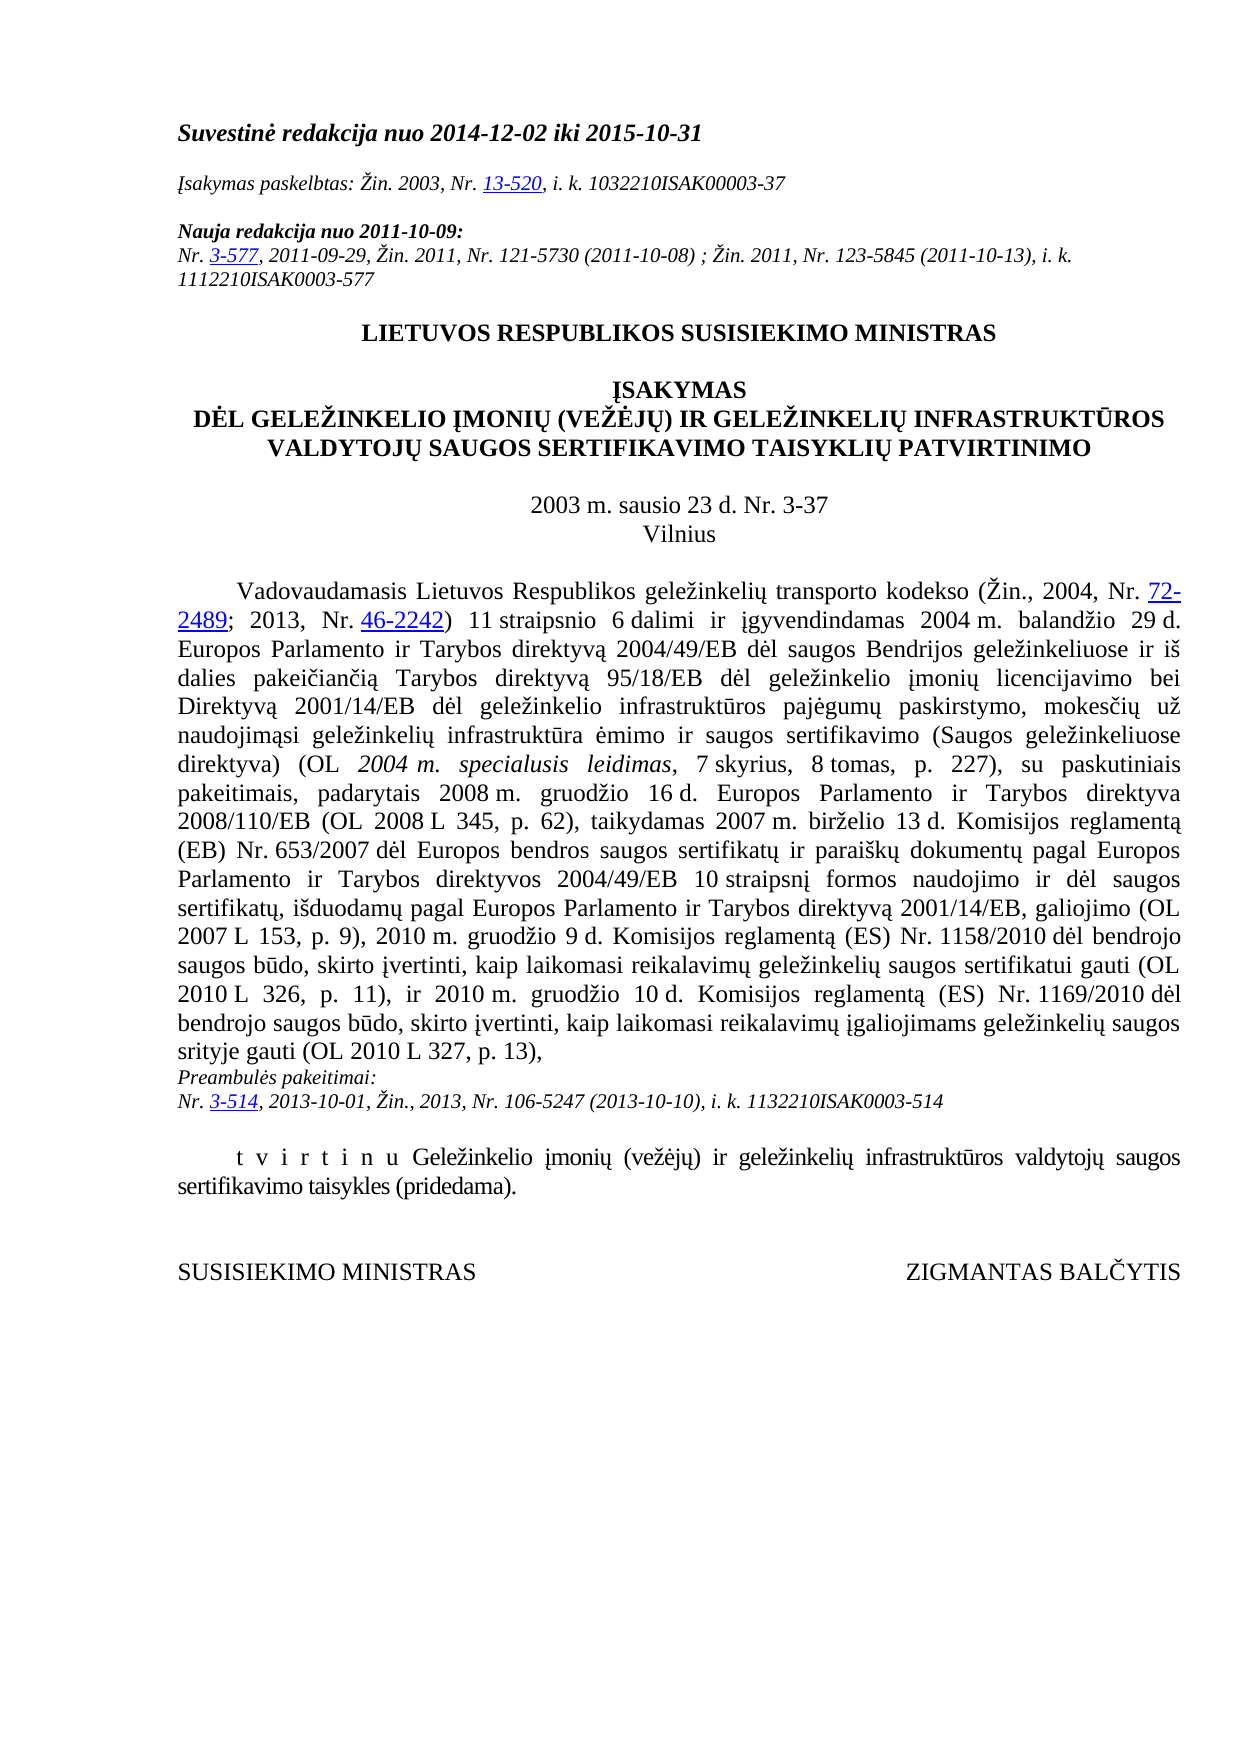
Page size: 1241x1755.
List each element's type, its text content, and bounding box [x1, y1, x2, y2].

text Preambulės pakeitimai: [177, 1065, 1181, 1089]
text Vilnius [177, 519, 1181, 548]
text ĮSAKYMAS [177, 375, 1181, 404]
text Nr. 3-577, 2011-09-29, Žin. 2011, Nr. 121-5730 (2011-10-08) ; Žin. 2011, Nr. 123-5845 (2011-10-13), i. k. 1112210ISAK0003-577 [177, 243, 1181, 291]
text Suvestinė redakcija nuo 2014-12-02 iki 2015-10-31 [177, 118, 1181, 147]
text 2003 m. sausio 23 d. Nr. 3-37 [177, 490, 1181, 519]
text DĖL GELEŽINKELIO ĮMONIŲ (vežėjų) IR GELEŽINKELIŲ INFRASTRUKTŪROS VALDYTOJų SAUGOS SERTIFIKAVIMO TAISYKLIŲ PATVIRTINIMO [177, 404, 1181, 461]
text Įsakymas paskelbtas: Žin. 2003, Nr. 13-520, i. k. 1032210ISAK00003-37 [177, 171, 1181, 195]
text Nauja redakcija nuo 2011-10-09: [177, 219, 1181, 243]
text SUSISIEKIMO MINISTRAS ZIGMANTAS BALČYTIS [177, 1257, 1181, 1286]
text Nr. 3-514, 2013-10-01, Žin., 2013, Nr. 106-5247 (2013-10-10), i. k. 1132210ISAK0003-514 [177, 1089, 1181, 1113]
text Vadovaudamasis Lietuvos Respublikos geležinkelių transporto kodekso (Žin., 2004, Nr. 72-2489; 2013, Nr. 46-2242) 11 straipsnio 6 dalimi ir įgyvendindamas 2004 m. balandžio 29 d. Europos Parlamento ir Tarybos direktyvą 2004/49/EB dėl saugos Bendrijos geležinkeliuose ir iš dalies pakeičiančią Tarybos direktyvą 95/18/EB dėl geležinkelio įmonių licencijavimo bei Direktyvą 2001/14/EB dėl geležinkelio infrastruktūros pajėgumų paskirstymo, mokesčių už naudojimąsi geležinkelių infrastruktūra ėmimo ir saugos sertifikavimo (Saugos geležinkeliuose direktyva) (OL 2004 m. specialusis leidimas, 7 skyrius, 8 tomas, p. 227), su paskutiniais pakeitimais, padarytais 2008 m. gruodžio 16 d. Europos Parlamento ir Tarybos direktyva 2008/110/EB (OL 2008 L 345, p. 62), taikydamas 2007 m. birželio 13 d. Komisijos reglamentą (EB) Nr. 653/2007 dėl Europos bendros saugos sertifikatų ir paraiškų dokumentų pagal Europos Parlamento ir Tarybos direktyvos 2004/49/EB 10 straipsnį formos naudojimo ir dėl saugos sertifikatų, išduodamų pagal Europos Parlamento ir Tarybos direktyvą 2001/14/EB, galiojimo (OL 2007 L 153, p. 9), 2010 m. gruodžio 9 d. Komisijos reglamentą (ES) Nr. 1158/2010 dėl bendrojo saugos būdo, skirto įvertinti, kaip laikomasi reikalavimų geležinkelių saugos sertifikatui gauti (OL 2010 L 326, p. 11), ir 2010 m. gruodžio 10 d. Komisijos reglamentą (ES) Nr. 1169/2010 dėl bendrojo saugos būdo, skirto įvertinti, kaip laikomasi reikalavimų įgaliojimams geležinkelių saugos srityje gauti (OL 2010 L 327, p. 13), [177, 576, 1181, 1065]
text LIETUVOS RESPUBLIKOS SUSISIEKIMO MINISTRAS [177, 318, 1181, 346]
text t v i r t i n u Geležinkelio įmonių (vežėjų) ir geležinkelių infrastruktūros valdytojų saugos sertifikavimo taisykles (pridedama). [177, 1142, 1181, 1199]
